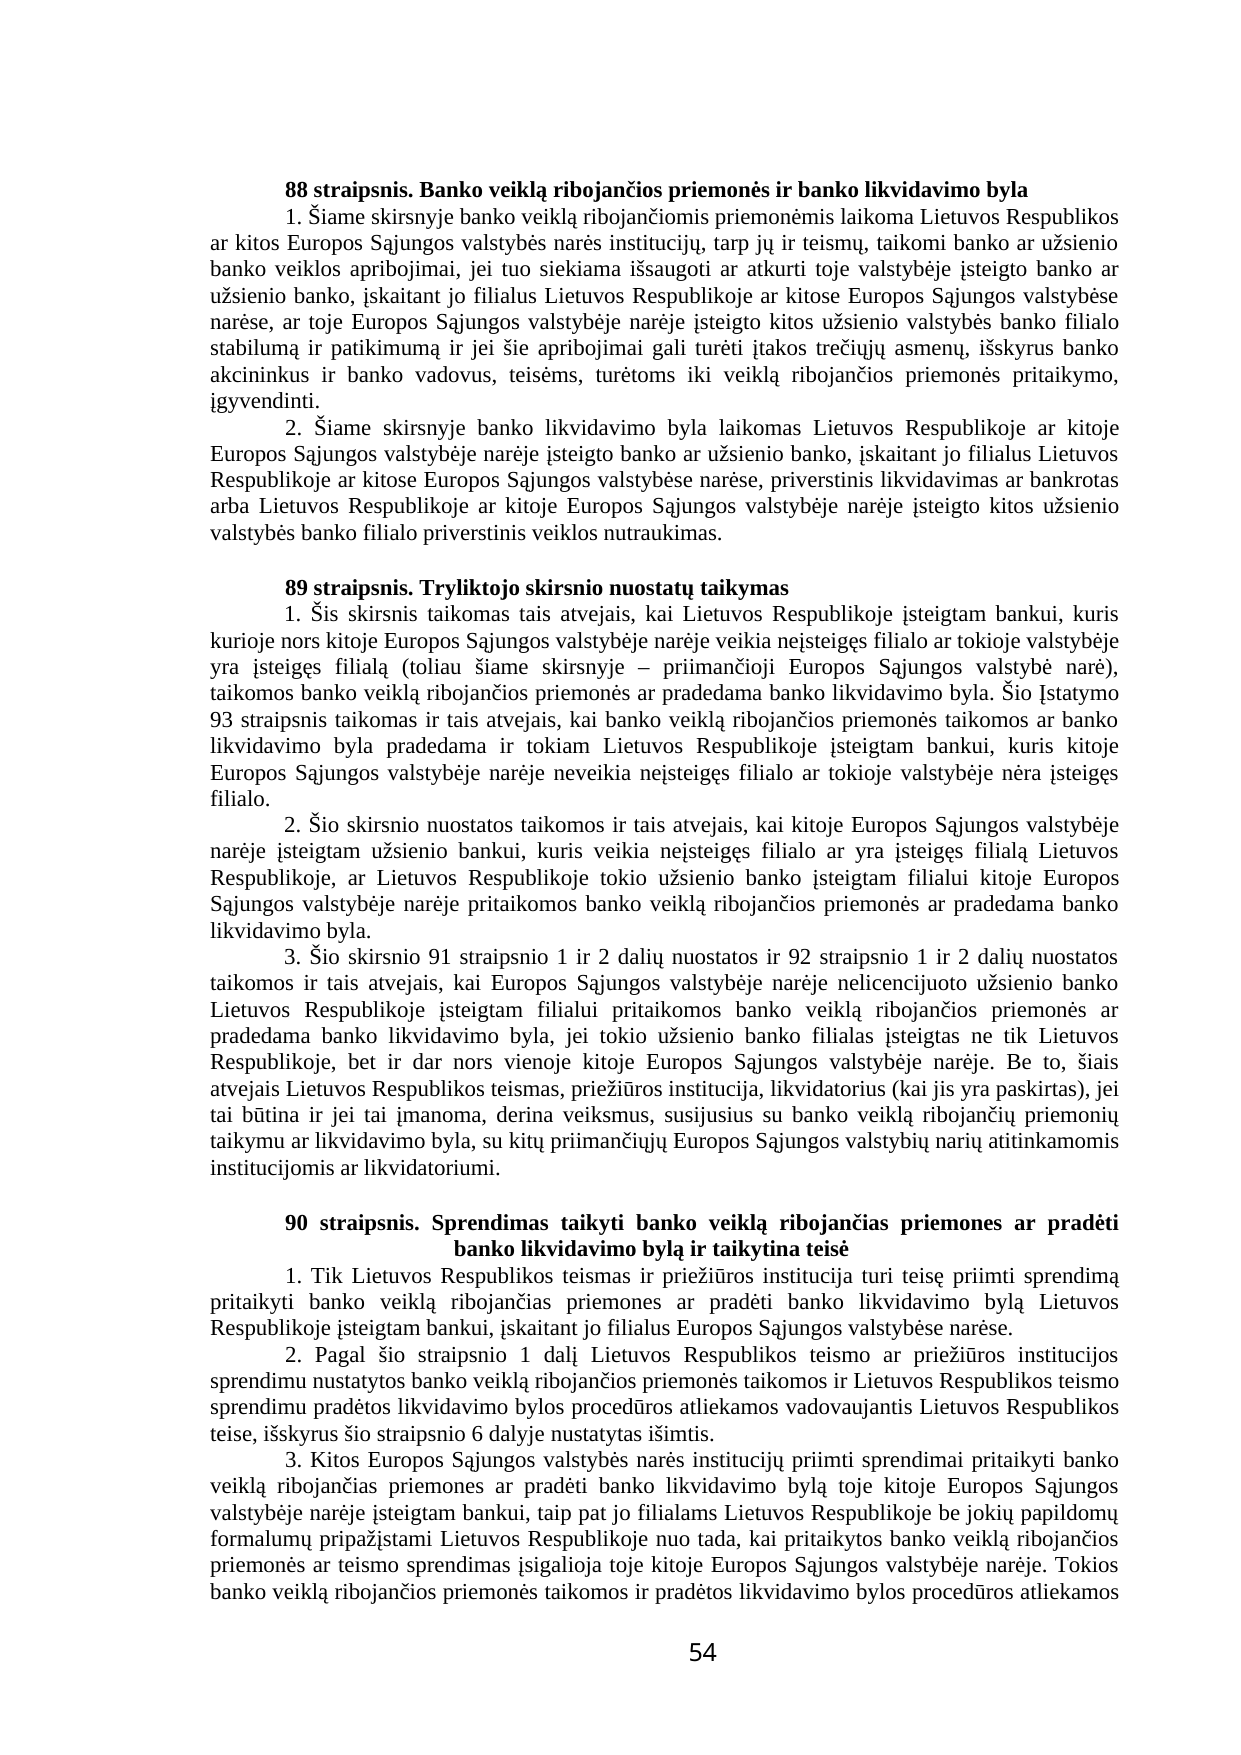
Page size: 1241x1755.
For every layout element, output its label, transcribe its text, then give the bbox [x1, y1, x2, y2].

text 90 straipsnis. Sprendimas taikyti banko veiklą ribojančias priemones ar pradėti banko likvidavimo bylą ir taikytina teisė [285, 1209, 1120, 1262]
text 1. Šiame skirsnyje banko veiklą ribojančiomis priemonėmis laikoma Lietuvos Respublikos ar kitos Europos Sąjungos valstybės narės institucijų, tarp jų ir teismų, taikomi banko ar užsienio banko veiklos apribojimai, jei tuo siekiama išsaugoti ar atkurti toje valstybėje įsteigto banko ar užsienio banko, įskaitant jo filialus Lietuvos Respublikoje ar kitose Europos Sąjungos valstybėse narėse, ar toje Europos Sąjungos valstybėje narėje įsteigto kitos užsienio valstybės banko filialo stabilumą ir patikimumą ir jei šie apribojimai gali turėti įtakos trečiųjų asmenų, išskyrus banko akcininkus ir banko vadovus, teisėms, turėtoms iki veiklą ribojančios priemonės pritaikymo, įgyvendinti. [210, 203, 1120, 413]
text 3. Kitos Europos Sąjungos valstybės narės institucijų priimti sprendimai pritaikyti banko veiklą ribojančias priemones ar pradėti banko likvidavimo bylą toje kitoje Europos Sąjungos valstybėje narėje įsteigtam bankui, taip pat jo filialams Lietuvos Respublikoje be jokių papildomų formalumų pripažįstami Lietuvos Respublikoje nuo tada, kai pritaikytos banko veiklą ribojančios priemonės ar teismo sprendimas įsigalioja toje kitoje Europos Sąjungos valstybėje narėje. Tokios banko veiklą ribojančios priemonės taikomos ir pradėtos likvidavimo bylos procedūros atliekamos [210, 1446, 1120, 1604]
text 1. Šis skirsnis taikomas tais atvejais, kai Lietuvos Respublikoje įsteigtam bankui, kuris kurioje nors kitoje Europos Sąjungos valstybėje narėje veikia neįsteigęs filialo ar tokioje valstybėje yra įsteigęs filialą (toliau šiame skirsnyje – priimančioji Europos Sąjungos valstybė narė), taikomos banko veiklą ribojančios priemonės ar pradedama banko likvidavimo byla. Šio Įstatymo 93 straipsnis taikomas ir tais atvejais, kai banko veiklą ribojančios priemonės taikomos ar banko likvidavimo byla pradedama ir tokiam Lietuvos Respublikoje įsteigtam bankui, kuris kitoje Europos Sąjungos valstybėje narėje neveikia neįsteigęs filialo ar tokioje valstybėje nėra įsteigęs filialo. [210, 600, 1120, 811]
text 2. Šiame skirsnyje banko likvidavimo byla laikomas Lietuvos Respublikoje ar kitoje Europos Sąjungos valstybėje narėje įsteigto banko ar užsienio banko, įskaitant jo filialus Lietuvos Respublikoje ar kitose Europos Sąjungos valstybėse narėse, priverstinis likvidavimas ar bankrotas arba Lietuvos Respublikoje ar kitoje Europos Sąjungos valstybėje narėje įsteigto kitos užsienio valstybės banko filialo priverstinis veiklos nutraukimas. [210, 413, 1120, 545]
text 89 straipsnis. Tryliktojo skirsnio nuostatų taikymas [210, 574, 1120, 600]
text 2. Pagal šio straipsnio 1 dalį Lietuvos Respublikos teismo ar priežiūros institucijos sprendimu nustatytos banko veiklą ribojančios priemonės taikomos ir Lietuvos Respublikos teismo sprendimu pradėtos likvidavimo bylos procedūros atliekamos vadovaujantis Lietuvos Respublikos teise, išskyrus šio straipsnio 6 dalyje nustatytas išimtis. [210, 1341, 1120, 1446]
text 3. Šio skirsnio 91 straipsnio 1 ir 2 dalių nuostatos ir 92 straipsnio 1 ir 2 dalių nuostatos taikomos ir tais atvejais, kai Europos Sąjungos valstybėje narėje nelicencijuoto užsienio banko Lietuvos Respublikoje įsteigtam filialui pritaikomos banko veiklą ribojančios priemonės ar pradedama banko likvidavimo byla, jei tokio užsienio banko filialas įsteigtas ne tik Lietuvos Respublikoje, bet ir dar nors vienoje kitoje Europos Sąjungos valstybėje narėje. Be to, šiais atvejais Lietuvos Respublikos teismas, priežiūros institucija, likvidatorius (kai jis yra paskirtas), jei tai būtina ir jei tai įmanoma, derina veiksmus, susijusius su banko veiklą ribojančių priemonių taikymu ar likvidavimo byla, su kitų priimančiųjų Europos Sąjungos valstybių narių atitinkamomis institucijomis ar likvidatoriumi. [210, 943, 1120, 1180]
text 1. Tik Lietuvos Respublikos teismas ir priežiūros institucija turi teisę priimti sprendimą pritaikyti banko veiklą ribojančias priemones ar pradėti banko likvidavimo bylą Lietuvos Respublikoje įsteigtam bankui, įskaitant jo filialus Europos Sąjungos valstybėse narėse. [210, 1262, 1120, 1341]
text 2. Šio skirsnio nuostatos taikomos ir tais atvejais, kai kitoje Europos Sąjungos valstybėje narėje įsteigtam užsienio bankui, kuris veikia neįsteigęs filialo ar yra įsteigęs filialą Lietuvos Respublikoje, ar Lietuvos Respublikoje tokio užsienio banko įsteigtam filialui kitoje Europos Sąjungos valstybėje narėje pritaikomos banko veiklą ribojančios priemonės ar pradedama banko likvidavimo byla. [210, 811, 1120, 943]
text 88 straipsnis. Banko veiklą ribojančios priemonės ir banko likvidavimo byla [210, 176, 1120, 203]
